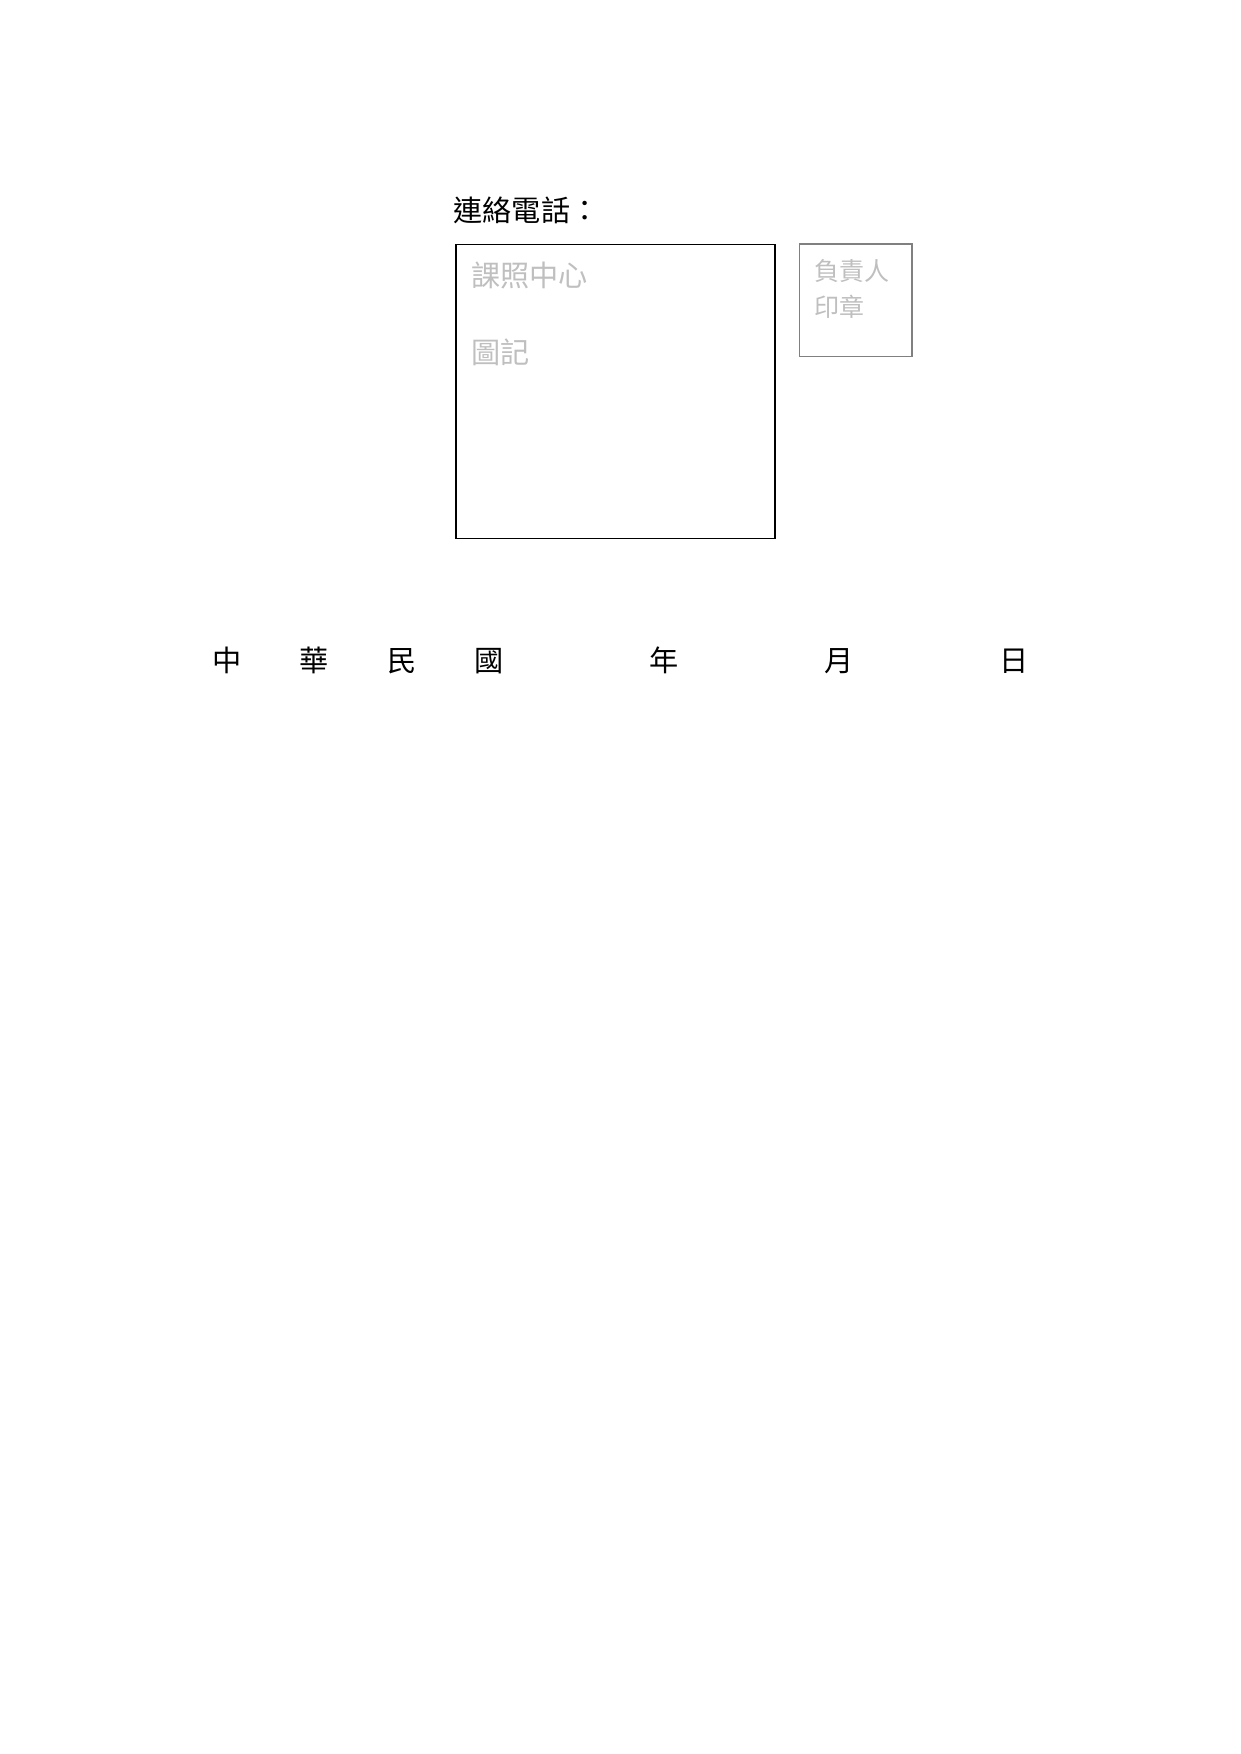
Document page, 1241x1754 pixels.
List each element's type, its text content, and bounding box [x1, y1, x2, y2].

text 課照中心 [471, 252, 760, 294]
text 圖記 [471, 330, 760, 372]
text 連絡電話： [453, 164, 1053, 239]
text 中 華 民 國 年 月 日 [187, 614, 1053, 689]
text 負責人 [814, 252, 897, 288]
text 印章 [814, 288, 897, 324]
